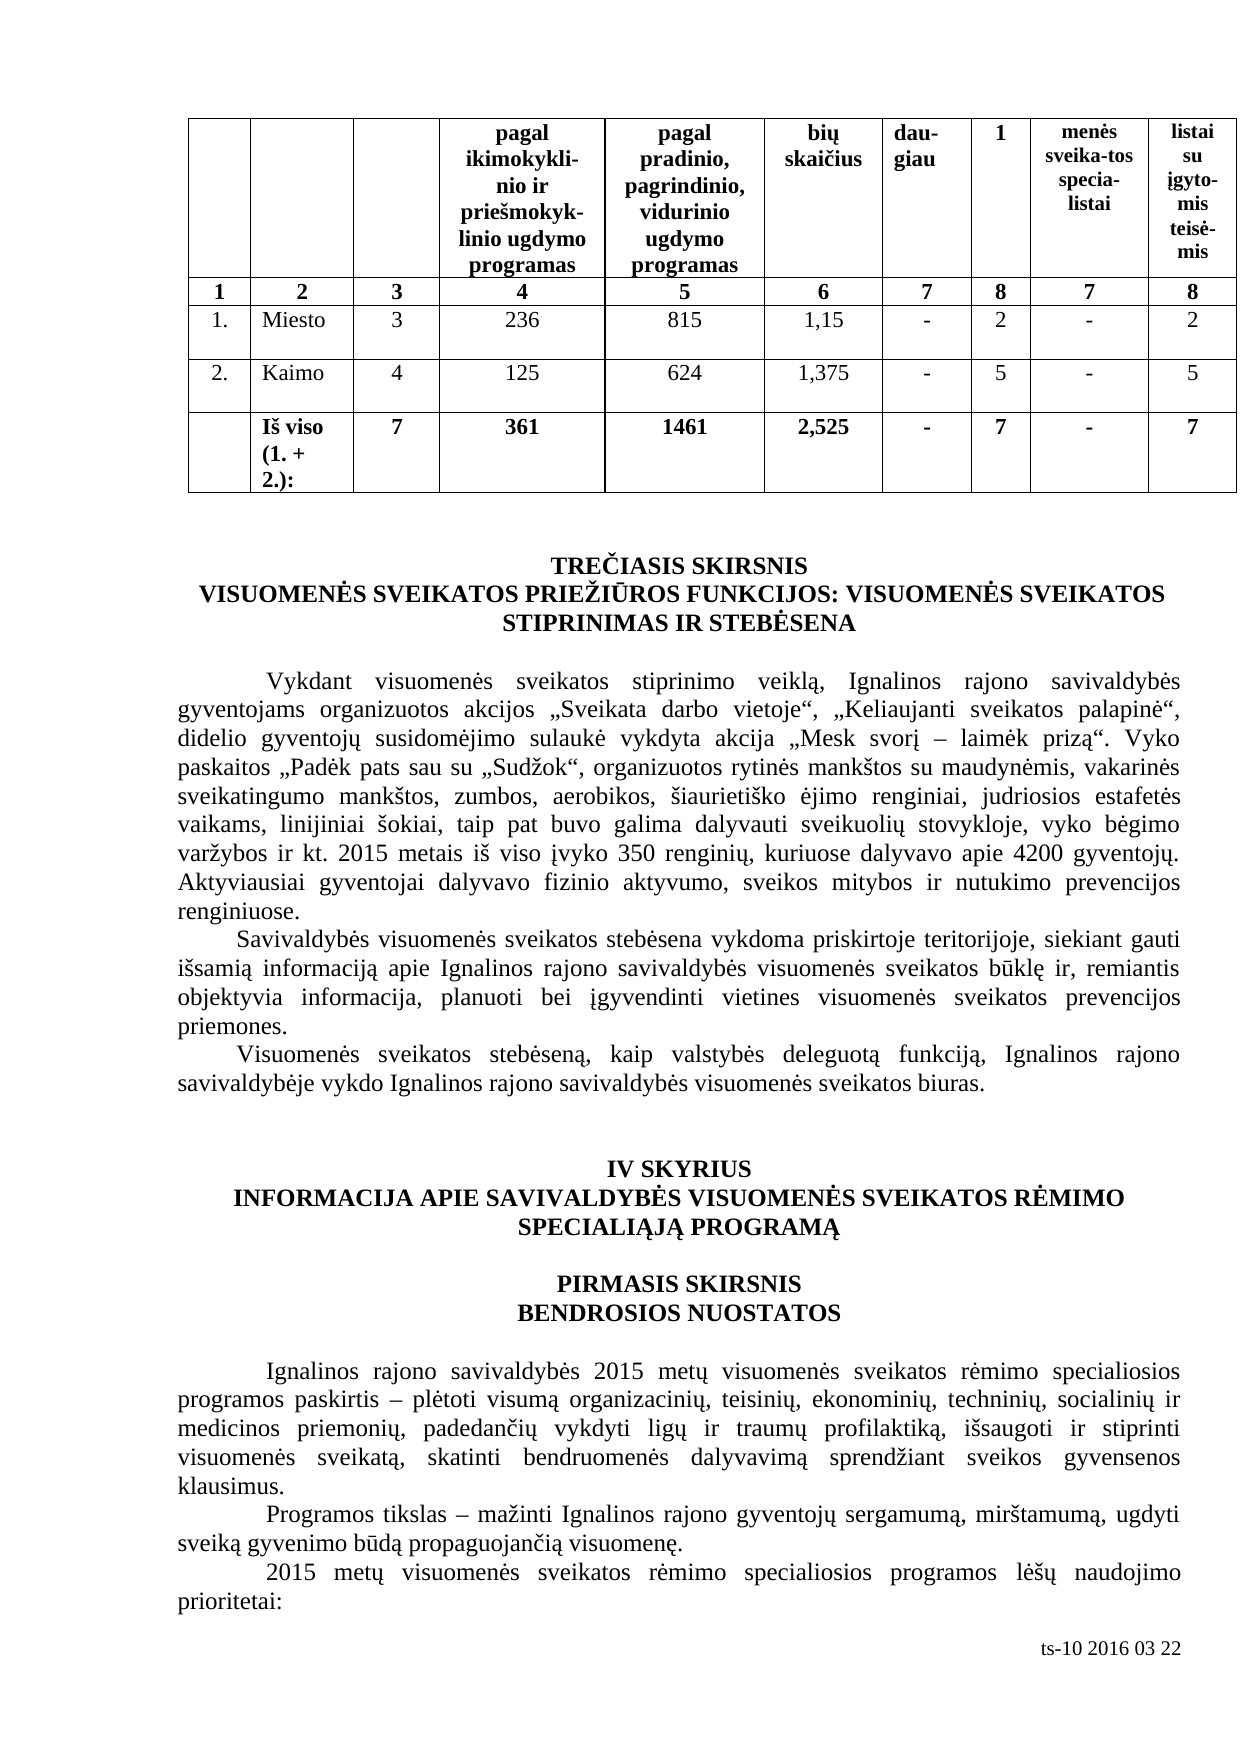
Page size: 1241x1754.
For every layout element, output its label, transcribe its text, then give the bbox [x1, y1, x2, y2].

text VISUOMENĖS SVEIKATOS PRIEŽIŪROS FUNKCIJOS: VISUOMENĖS SVEIKATOS STIPRINIMAS IR STEBĖSENA [177, 579, 1181, 637]
table_cell 4 [440, 278, 604, 305]
table_cell Iš viso (1. + 2.): [251, 413, 353, 492]
table_cell 8 [1149, 278, 1236, 305]
table_cell Miesto [251, 306, 353, 358]
table_cell 1,375 [765, 360, 882, 412]
table_cell 3 [354, 278, 439, 305]
table_cell 624 [606, 360, 764, 412]
table_cell - [1031, 360, 1148, 412]
table_cell 3 [354, 306, 439, 358]
table_cell 2 [251, 278, 353, 305]
text IV SKYRIUS [177, 1154, 1181, 1183]
table_cell 1 [189, 278, 250, 305]
table_header [354, 119, 439, 277]
table_header bių skaičius [765, 119, 882, 277]
table_cell menės sveika-tos specia-listai [1031, 119, 1148, 277]
table_cell 7 [972, 413, 1030, 492]
table_cell 5 [606, 278, 764, 305]
text Programos tikslas – mažinti Ignalinos rajono gyventojų sergamumą, mirštamumą, ugdyti sveiką gyvenimo būdą propaguojančią visuomenę. [177, 1499, 1181, 1557]
table_cell listai su įgyto-mis teisė-mis [1149, 119, 1236, 277]
table_cell 5 [972, 360, 1030, 412]
table_cell 1. [189, 306, 250, 358]
table_cell 361 [440, 413, 604, 492]
text Visuomenės sveikatos stebėseną, kaip valstybės deleguotą funkciją, Ignalinos rajono savivaldybėje vykdo Ignalinos rajono savivaldybės visuomenės sveikatos biuras. [177, 1039, 1181, 1097]
text 2015 metų visuomenės sveikatos rėmimo specialiosios programos lėšų naudojimo prioritetai: [177, 1557, 1181, 1614]
table_cell - [883, 306, 971, 358]
table_cell 2 [972, 306, 1030, 358]
table_cell 4 [354, 360, 439, 412]
table_header [251, 119, 353, 277]
text PIRMASIS SKIRSNIS [177, 1269, 1181, 1298]
text Savivaldybės visuomenės sveikatos stebėsena vykdoma priskirtoje teritorijoje, siekiant gauti išsamią informaciją apie Ignalinos rajono savivaldybės visuomenės sveikatos būklę ir, remiantis objektyvia informacija, planuoti bei įgyvendinti vietines visuomenės sveikatos prevencijos priemones. [177, 924, 1181, 1039]
text BENDROSIOS NUOSTATOS [177, 1298, 1181, 1327]
table_cell 815 [606, 306, 764, 358]
table_cell 1 [972, 119, 1030, 277]
table_cell 125 [440, 360, 604, 412]
table_cell - [1031, 413, 1148, 492]
text Vykdant visuomenės sveikatos stiprinimo veiklą, Ignalinos rajono savivaldybės gyventojams organizuotos akcijos „Sveikata darbo vietoje“, „Keliaujanti sveikatos palapinė“, didelio gyventojų susidomėjimo sulaukė vykdyta akcija „Mesk svorį – laimėk prizą“. Vyko paskaitos „Padėk pats sau su „Sudžok“, organizuotos rytinės mankštos su maudynėmis, vakarinės sveikatingumo mankštos, zumbos, aerobikos, šiaurietiško ėjimo renginiai, judriosios estafetės vaikams, linijiniai šokiai, taip pat buvo galima dalyvauti sveikuolių stovykloje, vyko bėgimo varžybos ir kt. 2015 metais iš viso įvyko 350 renginių, kuriuose dalyvavo apie 4200 gyventojų. Aktyviausiai gyventojai dalyvavo fizinio aktyvumo, sveikos mitybos ir nutukimo prevencijos renginiuose. [177, 666, 1181, 924]
table_cell 5 [1149, 360, 1236, 412]
text Ignalinos rajono savivaldybės 2015 metų visuomenės sveikatos rėmimo specialiosios programos paskirtis – plėtoti visumą organizacinių, teisinių, ekonominių, techninių, socialinių ir medicinos priemonių, padedančių vykdyti ligų ir traumų profilaktiką, išsaugoti ir stiprinti visuomenės sveikatą, skatinti bendruomenės dalyvavimą sprendžiant sveikos gyvensenos klausimus. [177, 1356, 1181, 1499]
table_cell 2 [1149, 306, 1236, 358]
table_cell Kaimo [251, 360, 353, 412]
table_cell - [883, 413, 971, 492]
table_cell 1461 [606, 413, 764, 492]
text INFORMACIJA APIE SAVIVALDYBĖS VISUOMENĖS SVEIKATOS RĖMIMO SPECIALIĄJĄ PROGRAMĄ [177, 1183, 1181, 1241]
table_cell 7 [1031, 278, 1148, 305]
table_cell [189, 413, 250, 492]
table_cell pagal pradinio, pagrindinio, vidurinio ugdymo programas [606, 119, 764, 277]
table_cell 6 [765, 278, 882, 305]
table_cell [189, 119, 250, 277]
table_cell 7 [1149, 413, 1236, 492]
table_cell - [883, 360, 971, 412]
table_cell 1,15 [765, 306, 882, 358]
table_cell - [1031, 306, 1148, 358]
table_cell 8 [972, 278, 1030, 305]
table_cell 236 [440, 306, 604, 358]
table_cell 7 [354, 413, 439, 492]
table_cell pagal ikimokykli-nio ir priešmokyk-linio ugdymo programas [440, 119, 604, 277]
text TREČIASIS SKIRSNIS [177, 551, 1181, 579]
table_cell 2. [189, 360, 250, 412]
table_cell 7 [883, 278, 971, 305]
table_cell dau-giau [883, 119, 971, 277]
table_cell 2,525 [765, 413, 882, 492]
